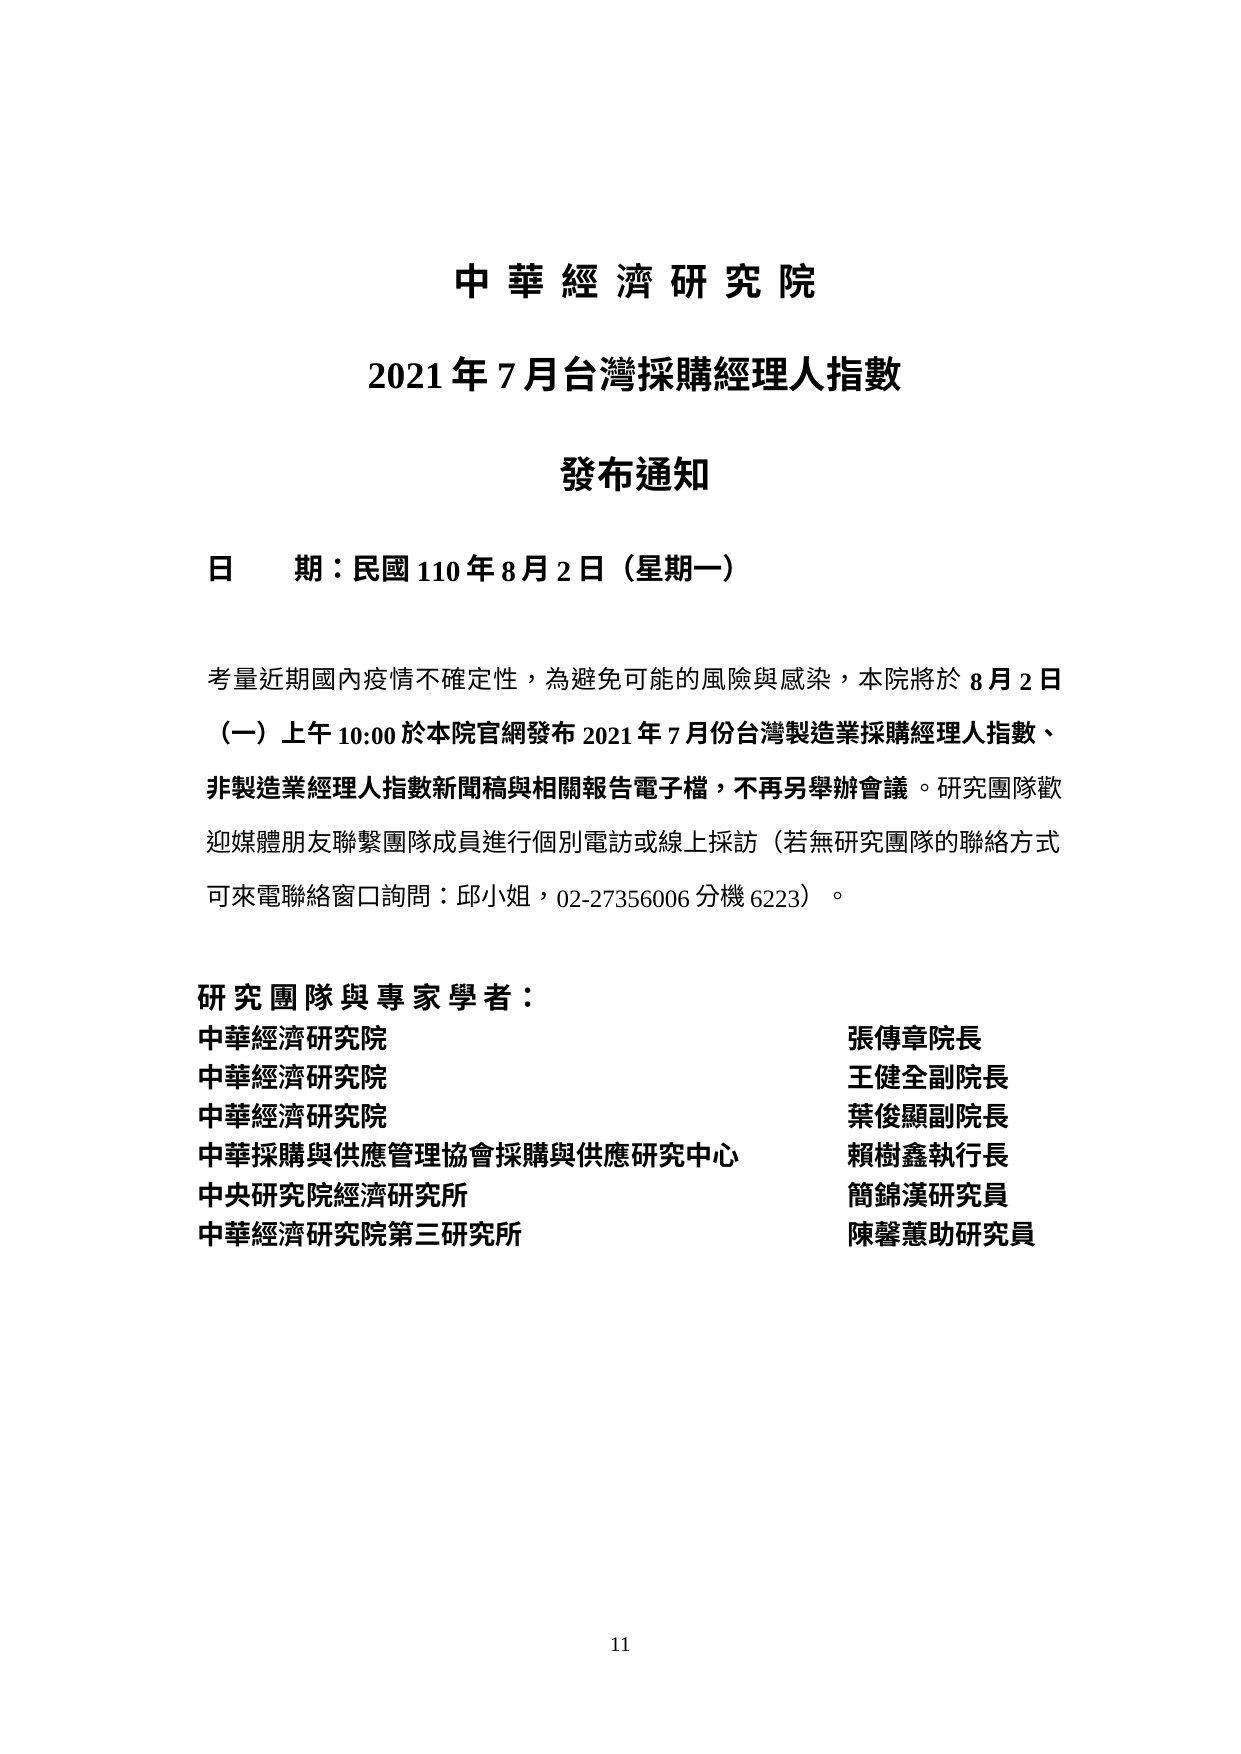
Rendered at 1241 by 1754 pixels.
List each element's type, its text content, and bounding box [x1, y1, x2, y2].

text 中華經濟研究院 [206, 251, 1063, 306]
table_cell 中華經濟研究院 [191, 1017, 841, 1056]
table_cell 中華經濟研究院 [191, 1056, 841, 1095]
table_cell [841, 1252, 1062, 1283]
table_header [841, 974, 1062, 1017]
table_header 研 究 團 隊 與 專 家 學 者： [191, 974, 841, 1017]
table_cell 中央研究院經濟研究所 [191, 1174, 841, 1213]
table_cell [191, 1252, 841, 1283]
text 發布通知 [206, 445, 1063, 500]
table_cell 中華經濟研究院第三研究所 [191, 1213, 841, 1252]
table_cell 中華採購與供應管理協會採購與供應研究中心 [191, 1134, 841, 1174]
text 考量近期國內疫情不確定性，為避免可能的風險與感染，本院將於8月2日（一）上午10:00於本院官網發布2021年7月份台灣製造業採購經理人指數、非製造業經理人指數新聞稿與相關報告電子檔，不再另舉辦會議。研究團隊歡迎媒體朋友聯繫團隊成員進行個別電訪或線上採訪（若無研究團隊的聯絡方式可來電聯絡窗口詢問：邱小姐，02-27356006分機6223）。 [206, 659, 1063, 913]
text 2021年7月台灣採購經理人指數 [206, 345, 1063, 399]
table_cell 簡錦漢研究員 [841, 1174, 1062, 1213]
table_cell 張傳章院長 [841, 1017, 1062, 1056]
text 日 期：民國110年8月2日（星期一） [206, 546, 1063, 588]
table_cell 中華經濟研究院 [191, 1095, 841, 1134]
table_cell 陳馨蕙助研究員 [841, 1213, 1062, 1252]
table_cell 葉俊顯副院長 [841, 1095, 1062, 1134]
table_cell 王健全副院長 [841, 1056, 1062, 1095]
table_cell 賴樹鑫執行長 [841, 1134, 1062, 1174]
